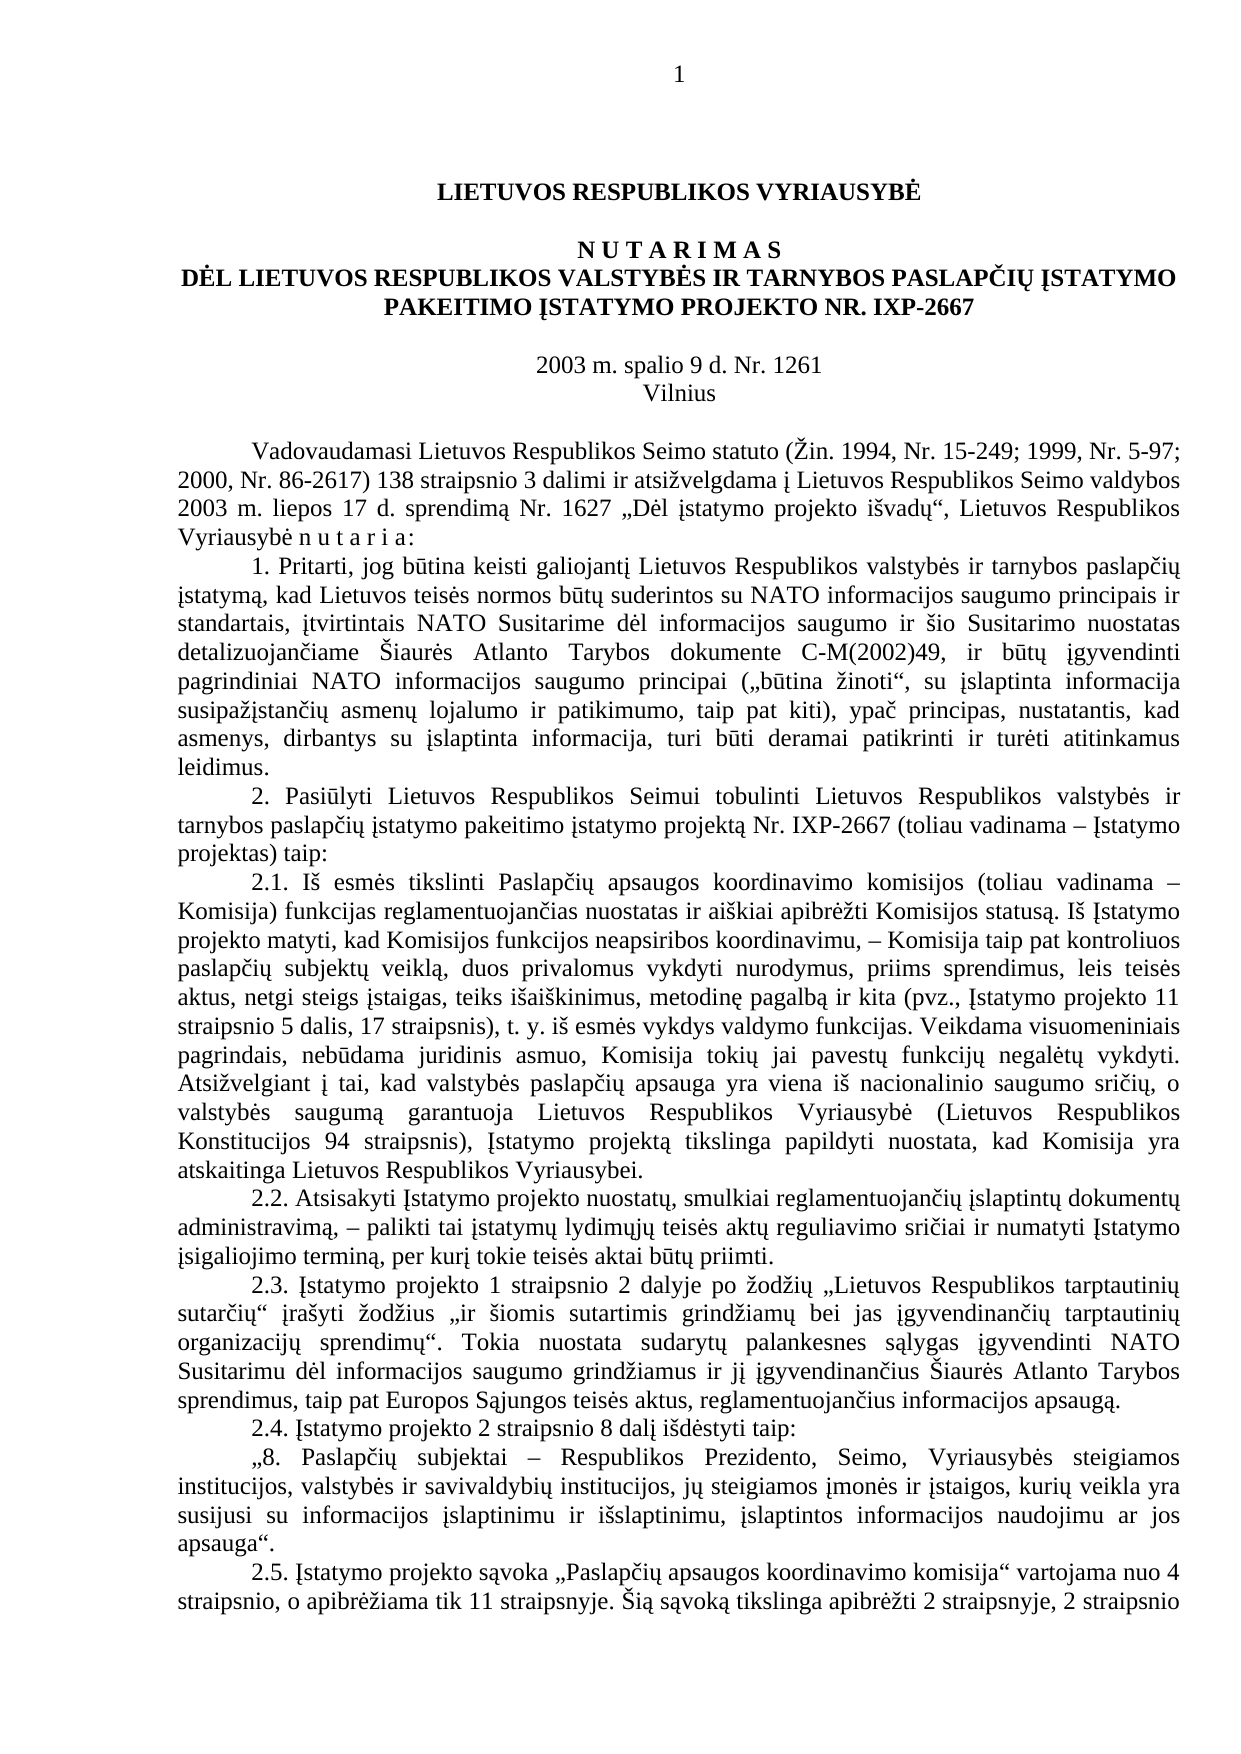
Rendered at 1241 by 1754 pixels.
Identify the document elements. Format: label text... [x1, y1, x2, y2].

text 2.3. Įstatymo projekto 1 straipsnio 2 dalyje po žodžių „Lietuvos Respublikos tarptautinių sutarčių“ įrašyti žodžius „ir šiomis sutartimis grindžiamų bei jas įgyvendinančių tarptautinių organizacijų sprendimų“. Tokia nuostata sudarytų palankesnes sąlygas įgyvendinti NATO Susitarimu dėl informacijos saugumo grindžiamus ir jį įgyvendinančius Šiaurės Atlanto Tarybos sprendimus, taip pat Europos Sąjungos teisės aktus, reglamentuojančius informacijos apsaugą. [177, 1270, 1181, 1413]
text „8. Paslapčių subjektai – Respublikos Prezidento, Seimo, Vyriausybės steigiamos institucijos, valstybės ir savivaldybių institucijos, jų steigiamos įmonės ir įstaigos, kurių veikla yra susijusi su informacijos įslaptinimu ir išslaptinimu, įslaptintos informacijos naudojimu ar jos apsauga“. [177, 1442, 1181, 1557]
text DĖL LIETUVOS RESPUBLIKOS VALSTYBĖS IR TARNYBOS PASLAPČIŲ ĮSTATYMO PAKEITIMO ĮSTATYMO PROJEKTO NR. IXP-2667 [177, 263, 1181, 321]
text 2.5. Įstatymo projekto sąvoka „Paslapčių apsaugos koordinavimo komisija“ vartojama nuo 4 straipsnio, o apibrėžiama tik 11 straipsnyje. Šią sąvoką tikslinga apibrėžti 2 straipsnyje, 2 straipsnio [177, 1557, 1181, 1615]
text 2.1. Iš esmės tikslinti Paslapčių apsaugos koordinavimo komisijos (toliau vadinama – Komisija) funkcijas reglamentuojančias nuostatas ir aiškiai apibrėžti Komisijos statusą. Iš Įstatymo projekto matyti, kad Komisijos funkcijos neapsiribos koordinavimu, – Komisija taip pat kontroliuos paslapčių subjektų veiklą, duos privalomus vykdyti nurodymus, priims sprendimus, leis teisės aktus, netgi steigs įstaigas, teiks išaiškinimus, metodinę pagalbą ir kita (pvz., Įstatymo projekto 11 straipsnio 5 dalis, 17 straipsnis), t. y. iš esmės vykdys valdymo funkcijas. Veikdama visuomeniniais pagrindais, nebūdama juridinis asmuo, Komisija tokių jai pavestų funkcijų negalėtų vykdyti. Atsižvelgiant į tai, kad valstybės paslapčių apsauga yra viena iš nacionalinio saugumo sričių, o valstybės saugumą garantuoja Lietuvos Respublikos Vyriausybė (Lietuvos Respublikos Konstitucijos 94 straipsnis), Įstatymo projektą tikslinga papildyti nuostata, kad Komisija yra atskaitinga Lietuvos Respublikos Vyriausybei. [177, 867, 1181, 1183]
text 2.2. Atsisakyti Įstatymo projekto nuostatų, smulkiai reglamentuojančių įslaptintų dokumentų administravimą, – palikti tai įstatymų lydimųjų teisės aktų reguliavimo sričiai ir numatyti Įstatymo įsigaliojimo terminą, per kurį tokie teisės aktai būtų priimti. [177, 1183, 1181, 1270]
text Vadovaudamasi Lietuvos Respublikos Seimo statuto (Žin. 1994, Nr. 15-249; 1999, Nr. 5-97; 2000, Nr. 86-2617) 138 straipsnio 3 dalimi ir atsižvelgdama į Lietuvos Respublikos Seimo valdybos 2003 m. liepos 17 d. sprendimą Nr. 1627 „Dėl įstatymo projekto išvadų“, Lietuvos Respublikos Vyriausybė nutaria: [177, 436, 1181, 551]
text LIETUVOS RESPUBLIKOS VYRIAUSYBĖ [177, 177, 1181, 206]
text 2.4. Įstatymo projekto 2 straipsnio 8 dalį išdėstyti taip: [177, 1413, 1181, 1442]
text N U T A R I M A S [177, 235, 1181, 263]
text Vilnius [177, 378, 1181, 407]
text 2. Pasiūlyti Lietuvos Respublikos Seimui tobulinti Lietuvos Respublikos valstybės ir tarnybos paslapčių įstatymo pakeitimo įstatymo projektą Nr. IXP-2667 (toliau vadinama – Įstatymo projektas) taip: [177, 781, 1181, 867]
text 1. Pritarti, jog būtina keisti galiojantį Lietuvos Respublikos valstybės ir tarnybos paslapčių įstatymą, kad Lietuvos teisės normos būtų suderintos su NATO informacijos saugumo principais ir standartais, įtvirtintais NATO Susitarime dėl informacijos saugumo ir šio Susitarimo nuostatas detalizuojančiame Šiaurės Atlanto Tarybos dokumente C-M(2002)49, ir būtų įgyvendinti pagrindiniai NATO informacijos saugumo principai („būtina žinoti“, su įslaptinta informacija susipažįstančių asmenų lojalumo ir patikimumo, taip pat kiti), ypač principas, nustatantis, kad asmenys, dirbantys su įslaptinta informacija, turi būti deramai patikrinti ir turėti atitinkamus leidimus. [177, 551, 1181, 781]
text 2003 m. spalio 9 d. Nr. 1261 [177, 350, 1181, 378]
